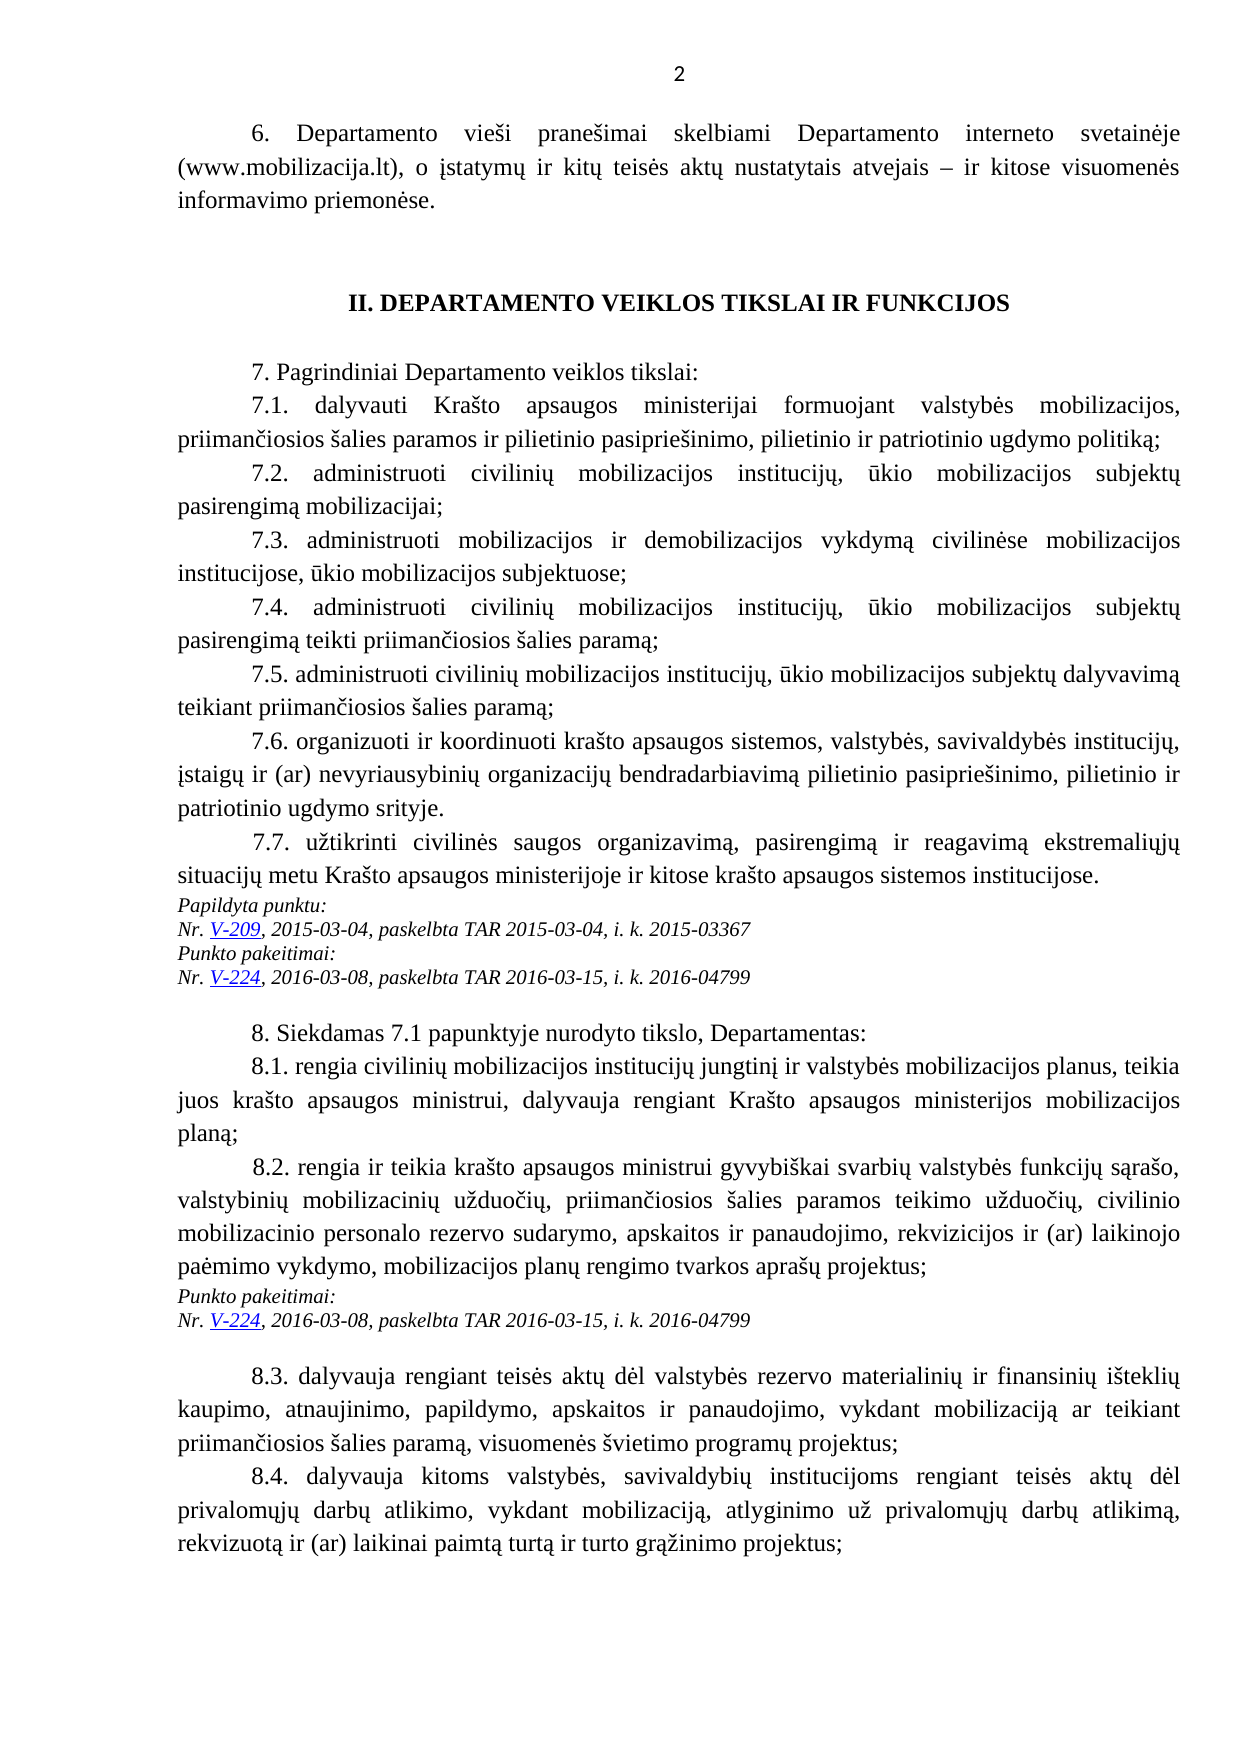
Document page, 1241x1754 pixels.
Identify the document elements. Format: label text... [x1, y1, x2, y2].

text 6. Departamento vieši pranešimai skelbiami Departamento interneto svetainėje (www.mobilizacija.lt), o įstatymų ir kitų teisės aktų nustatytais atvejais – ir kitose visuomenės informavimo priemonėse. [177, 118, 1181, 214]
text Nr. V-224, 2016-03-08, paskelbta TAR 2016-03-15, i. k. 2016-04799 [177, 1308, 1181, 1332]
text 7.4. administruoti civilinių mobilizacijos institucijų, ūkio mobilizacijos subjektų pasirengimą teikti priimančiosios šalies paramą; [177, 592, 1181, 654]
text Papildyta punktu: [177, 893, 1181, 917]
text 8.3. dalyvauja rengiant teisės aktų dėl valstybės rezervo materialinių ir finansinių išteklių kaupimo, atnaujinimo, papildymo, apskaitos ir panaudojimo, vykdant mobilizaciją ar teikiant priimančiosios šalies paramą, visuomenės švietimo programų projektus; [177, 1361, 1181, 1457]
text Punkto pakeitimai: [177, 1284, 1181, 1308]
text 7.2. administruoti civilinių mobilizacijos institucijų, ūkio mobilizacijos subjektų pasirengimą mobilizacijai; [177, 458, 1181, 520]
text 7.3. administruoti mobilizacijos ir demobilizacijos vykdymą civilinėse mobilizacijos institucijose, ūkio mobilizacijos subjektuose; [177, 525, 1181, 587]
text II. DEPARTAMENTO VEIKLOS TIKSLAI IR FUNKCIJOS [177, 288, 1181, 317]
text 7.6. organizuoti ir koordinuoti krašto apsaugos sistemos, valstybės, savivaldybės institucijų, įstaigų ir (ar) nevyriausybinių organizacijų bendradarbiavimą pilietinio pasipriešinimo, pilietinio ir patriotinio ugdymo srityje. [177, 726, 1181, 822]
text 7. Pagrindiniai Departamento veiklos tikslai: [177, 357, 1181, 386]
text 8. Siekdamas 7.1 papunktyje nurodyto tikslo, Departamentas: [177, 1018, 1181, 1046]
text 8.2. rengia ir teikia krašto apsaugos ministrui gyvybiškai svarbių valstybės funkcijų sąrašo, valstybinių mobilizacinių užduočių, priimančiosios šalies paramos teikimo užduočių, civilinio mobilizacinio personalo rezervo sudarymo, apskaitos ir panaudojimo, rekvizicijos ir (ar) laikinojo paėmimo vykdymo, mobilizacijos planų rengimo tvarkos aprašų projektus; [177, 1152, 1181, 1280]
text 8.1. rengia civilinių mobilizacijos institucijų jungtinį ir valstybės mobilizacijos planus, teikia juos krašto apsaugos ministrui, dalyvauja rengiant Krašto apsaugos ministerijos mobilizacijos planą; [177, 1051, 1181, 1147]
text 7.7. užtikrinti civilinės saugos organizavimą, pasirengimą ir reagavimą ekstremaliųjų situacijų metu Krašto apsaugos ministerijoje ir kitose krašto apsaugos sistemos institucijose. [177, 827, 1181, 888]
text 7.5. administruoti civilinių mobilizacijos institucijų, ūkio mobilizacijos subjektų dalyvavimą teikiant priimančiosios šalies paramą; [177, 659, 1181, 721]
text Nr. V-209, 2015-03-04, paskelbta TAR 2015-03-04, i. k. 2015-03367 [177, 917, 1181, 941]
text Punkto pakeitimai: [177, 941, 1181, 965]
text 7.1. dalyvauti Krašto apsaugos ministerijai formuojant valstybės mobilizacijos, priimančiosios šalies paramos ir pilietinio pasipriešinimo, pilietinio ir patriotinio ugdymo politiką; [177, 391, 1181, 453]
text Nr. V-224, 2016-03-08, paskelbta TAR 2016-03-15, i. k. 2016-04799 [177, 965, 1181, 989]
text 8.4. dalyvauja kitoms valstybės, savivaldybių institucijoms rengiant teisės aktų dėl privalomųjų darbų atlikimo, vykdant mobilizaciją, atlyginimo už privalomųjų darbų atlikimą, rekvizuotą ir (ar) laikinai paimtą turtą ir turto grąžinimo projektus; [177, 1461, 1181, 1557]
